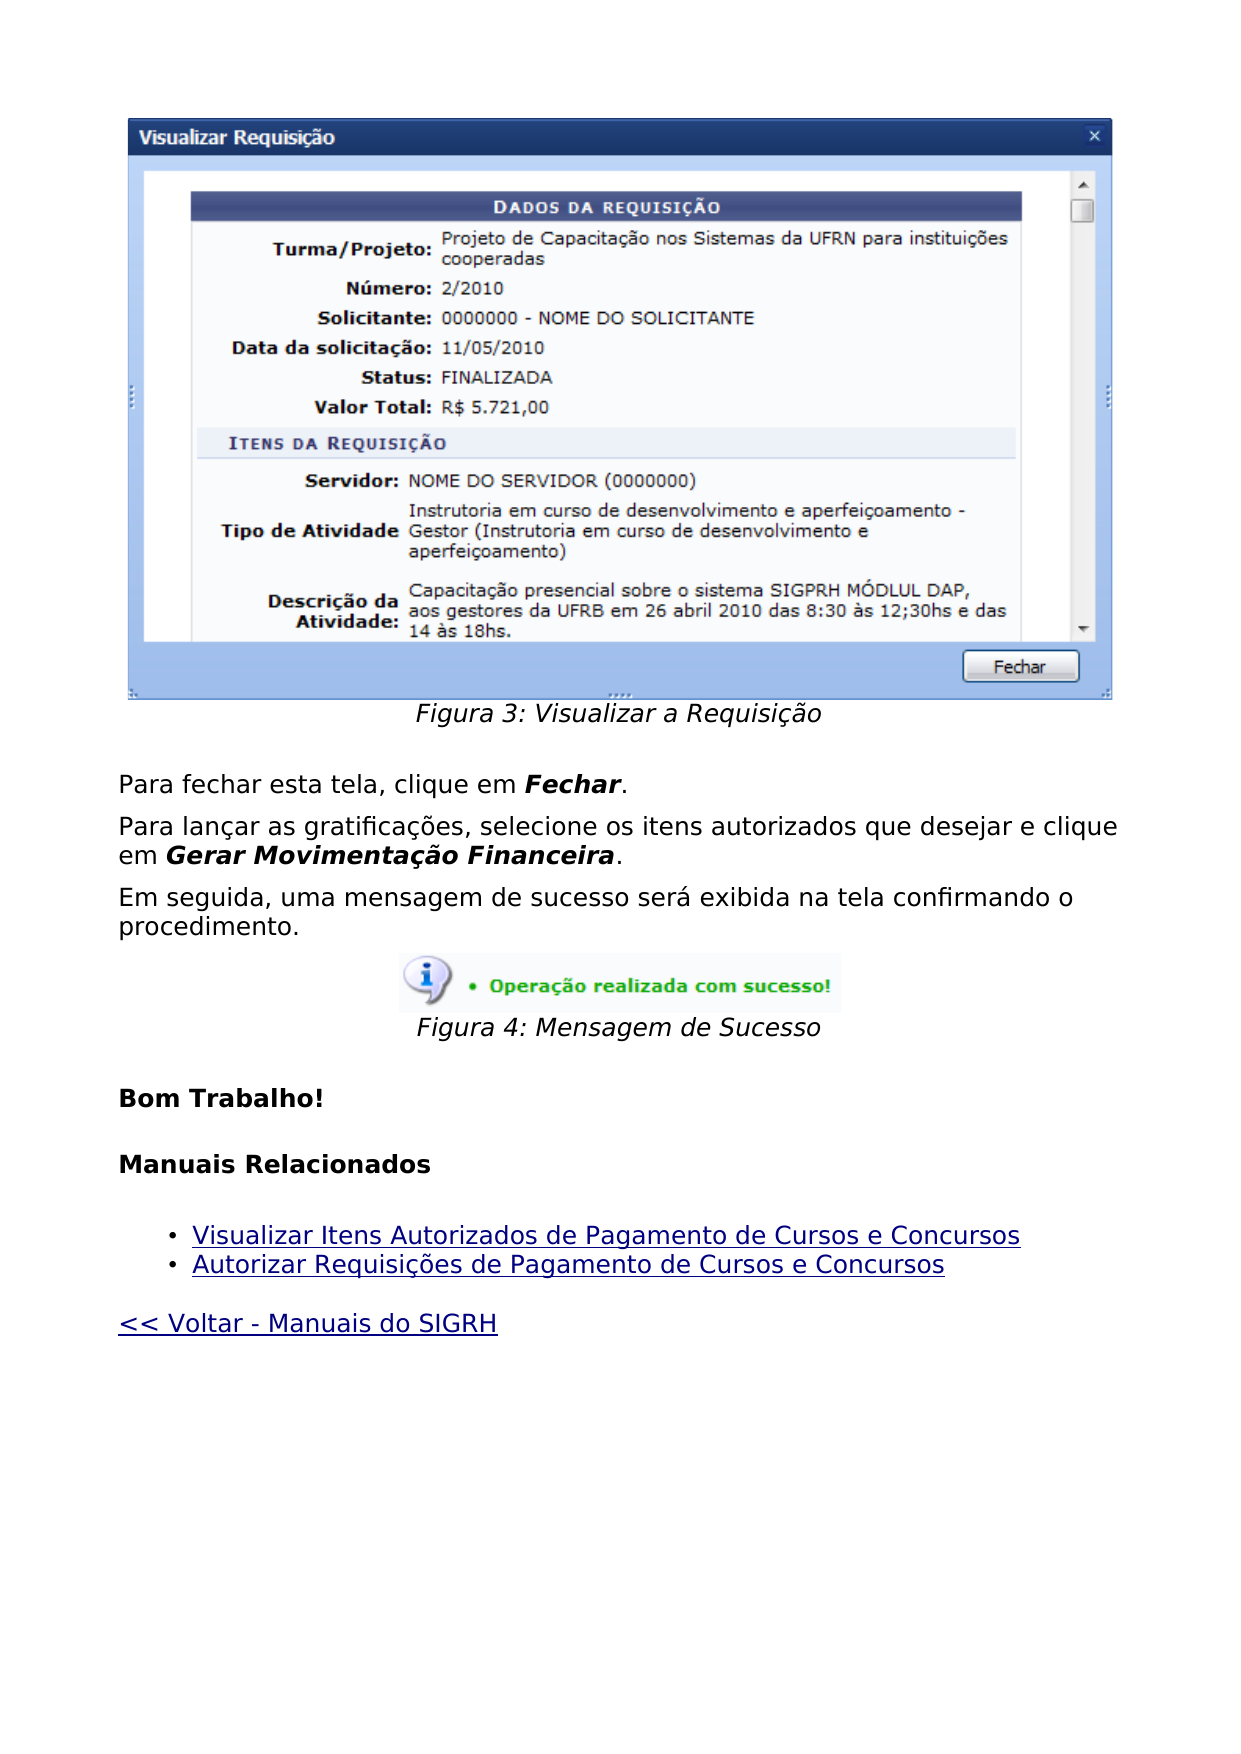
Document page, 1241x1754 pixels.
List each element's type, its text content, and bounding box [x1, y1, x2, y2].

list Autorizar Requisições de Pagamento de Cursos e Concursos [177, 1251, 1122, 1280]
picture [127, 118, 1113, 700]
text << Voltar - Manuais do SIGRH [118, 1309, 1122, 1338]
text Para fechar esta tela, clique em Fechar. [118, 770, 1122, 799]
list Visualizar Itens Autorizados de Pagamento de Cursos e Concursos [177, 1222, 1122, 1251]
picture [399, 953, 842, 1013]
subtitle Manuais Relacionados [118, 1150, 1122, 1179]
text Bom Trabalho! [118, 1084, 1122, 1113]
text Para lançar as gratificações, selecione os itens autorizados que desejar e clique em Gerar Movimentação Financeira. [118, 812, 1122, 870]
text Figura 3: Visualizar a Requisição [128, 700, 1112, 728]
text Em seguida, uma mensagem de sucesso será exibida na tela confirmando o procedimento. [118, 883, 1122, 941]
text Figura 4: Mensagem de Sucesso [399, 1013, 841, 1042]
